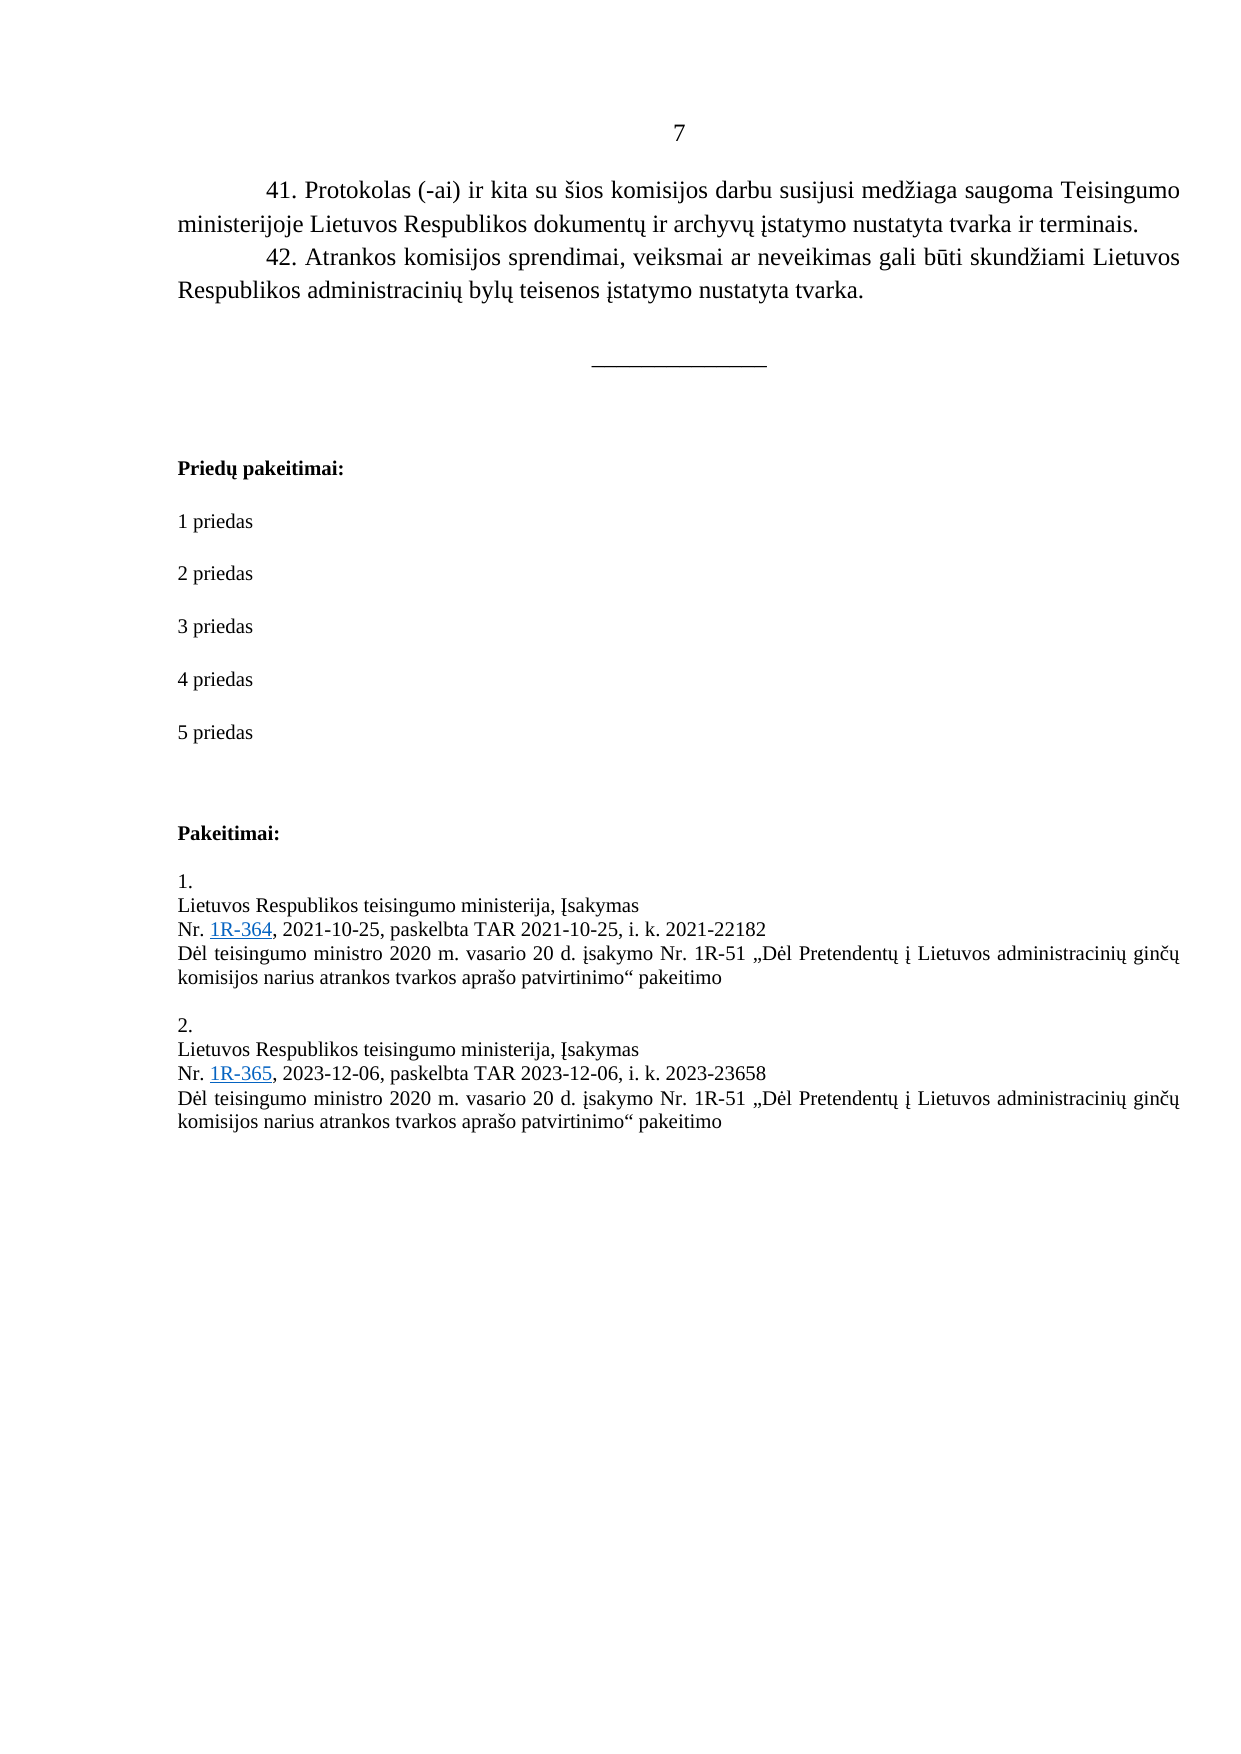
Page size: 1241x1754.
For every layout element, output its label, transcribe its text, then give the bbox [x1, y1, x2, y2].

text Nr. 1R-365, 2023-12-06, paskelbta TAR 2023-12-06, i. k. 2023-23658 [177, 1061, 1181, 1085]
text Dėl teisingumo ministro 2020 m. vasario 20 d. įsakymo Nr. 1R-51 „Dėl Pretendentų į Lietuvos administracinių ginčų komisijos narius atrankos tvarkos aprašo patvirtinimo“ pakeitimo [177, 1085, 1181, 1133]
text Lietuvos Respublikos teisingumo ministerija, Įsakymas [177, 1037, 1181, 1061]
text 1. [177, 869, 1181, 893]
text 3 priedas [177, 614, 1181, 638]
text ______________ [177, 341, 1181, 369]
text Nr. 1R-364, 2021-10-25, paskelbta TAR 2021-10-25, i. k. 2021-22182 [177, 917, 1181, 941]
text Dėl teisingumo ministro 2020 m. vasario 20 d. įsakymo Nr. 1R-51 „Dėl Pretendentų į Lietuvos administracinių ginčų komisijos narius atrankos tvarkos aprašo patvirtinimo“ pakeitimo [177, 941, 1181, 989]
text 2 priedas [177, 561, 1181, 585]
text 4 priedas [177, 667, 1181, 691]
text Pakeitimai: [177, 821, 1181, 845]
text Priedų pakeitimai: [177, 456, 1181, 480]
text 2. [177, 1013, 1181, 1037]
text 1 priedas [177, 508, 1181, 533]
text 42. Atrankos komisijos sprendimai, veiksmai ar neveikimas gali būti skundžiami Lietuvos Respublikos administracinių bylų teisenos įstatymo nustatyta tvarka. [177, 242, 1181, 303]
text 41. Protokolas (-ai) ir kita su šios komisijos darbu susijusi medžiaga saugoma Teisingumo ministerijoje Lietuvos Respublikos dokumentų ir archyvų įstatymo nustatyta tvarka ir terminais. [177, 176, 1181, 237]
text 5 priedas [177, 720, 1181, 744]
text Lietuvos Respublikos teisingumo ministerija, Įsakymas [177, 893, 1181, 917]
